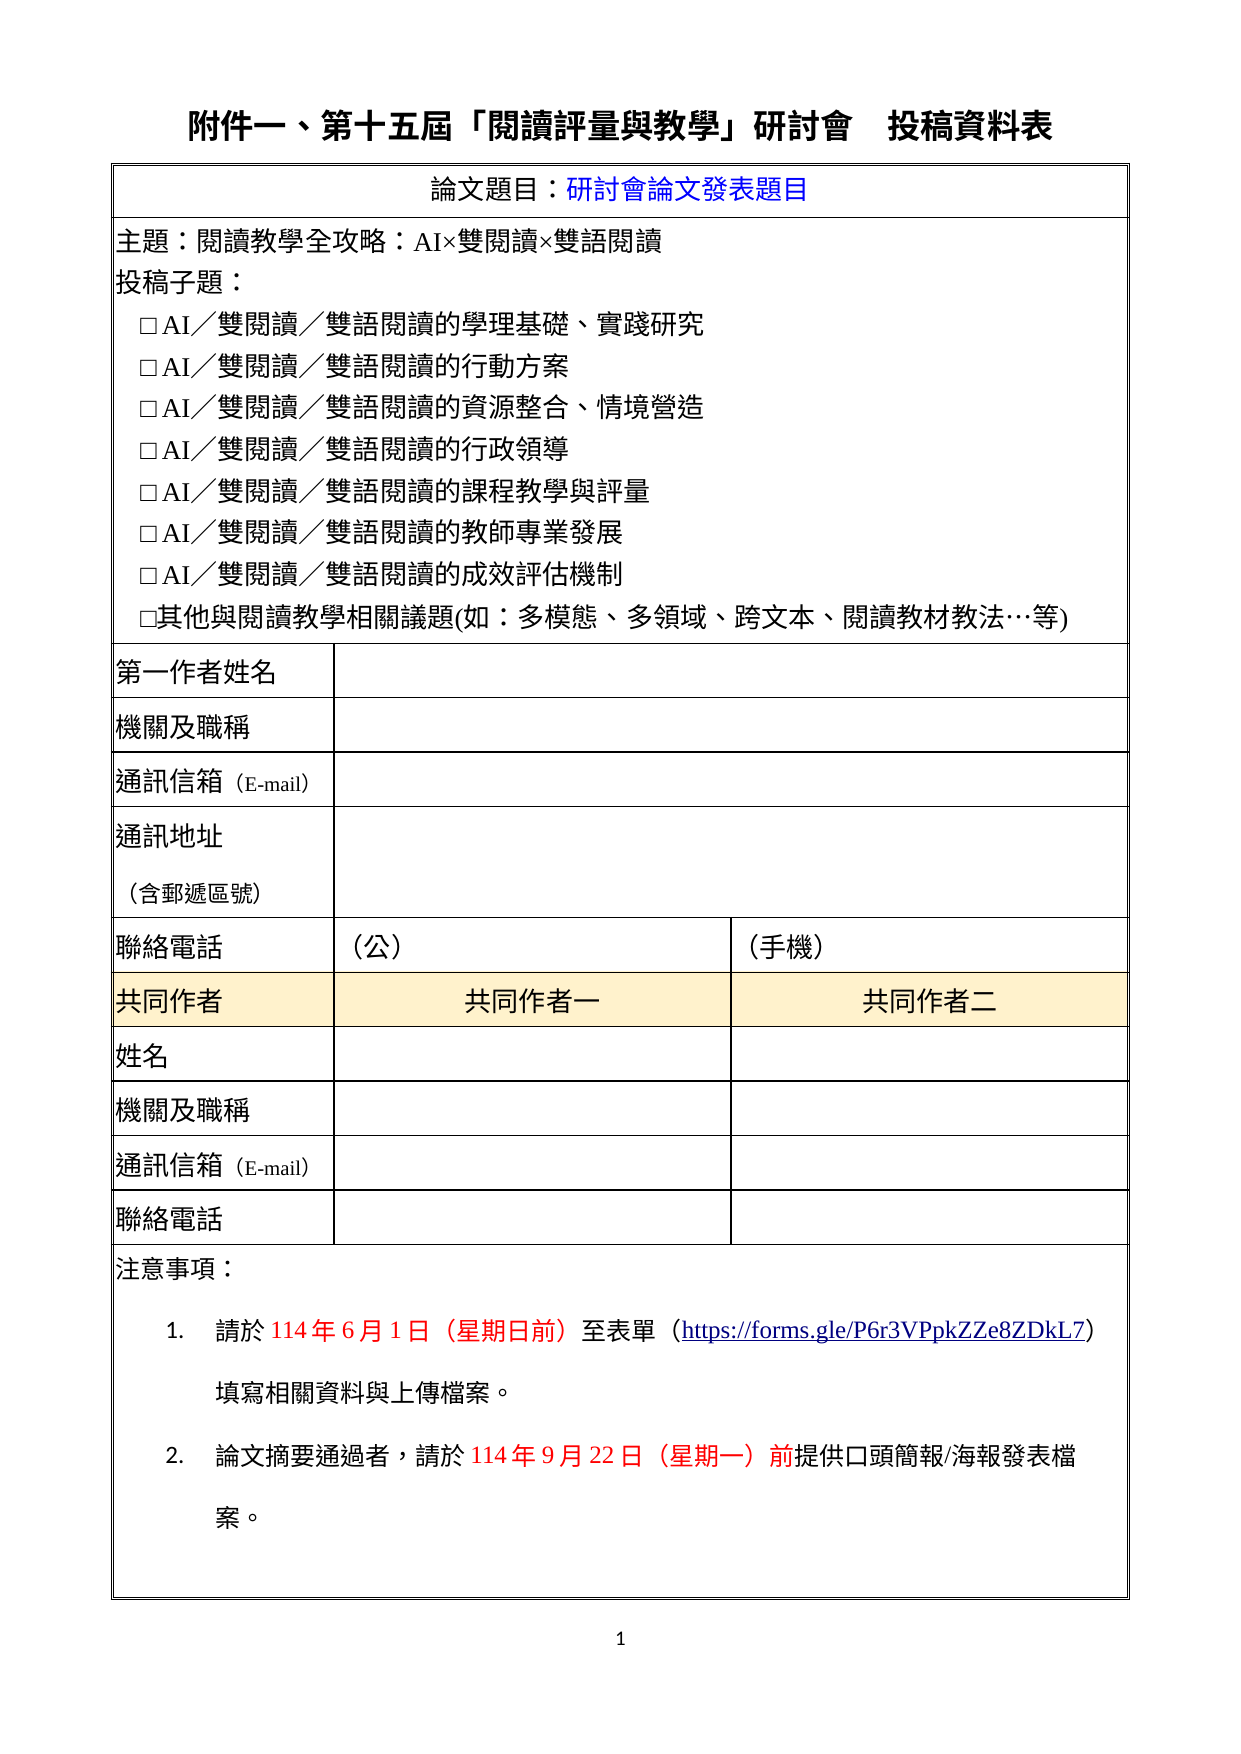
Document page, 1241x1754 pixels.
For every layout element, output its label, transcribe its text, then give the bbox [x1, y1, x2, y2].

table_cell 機關及職稱 [114, 1082, 333, 1135]
table_cell 通訊信箱（E-mail） [114, 753, 333, 806]
table_cell [335, 1191, 730, 1244]
table_cell [732, 1027, 1127, 1080]
table_cell [732, 1191, 1127, 1244]
table_cell [335, 753, 1127, 806]
table_cell 主題：閱讀教學全攻略：AI×雙閱讀×雙語閱讀 投稿子題： □ AI／雙閱讀／雙語閱讀的學理基礎、實踐研究 □ AI／雙閱讀／雙語閱讀的行動方案 □ AI／雙閱讀／雙語閱讀的資源整合、情境營造 □ AI／雙閱讀／雙語閱讀的行政領導 □ AI／雙閱讀／雙語閱讀的課程教學與評量 □ AI／雙閱讀／雙語閱讀的教師專業發展 □ AI／雙閱讀／雙語閱讀的成效評估機制 □其他與閱讀教學相關議題(如：多模態、多領域、跨文本、閱讀教材教法…等) [114, 218, 1127, 643]
table_header 論文題目：研討會論文發表題目 [114, 166, 1127, 217]
table_cell （公） [335, 918, 730, 971]
table_cell （手機） [732, 918, 1127, 971]
table_cell [335, 644, 1127, 697]
table_cell 機關及職稱 [114, 698, 333, 751]
table_cell 共同作者一 [335, 973, 730, 1026]
table_cell 注意事項： 請於114年6月1日（星期日前）至表單（https://forms.gle/P6r3VPpkZZe8ZDkL7）填寫相關資料與上傳檔案。 論文摘要通過者，請於114年9月22日（星期一）前提供口頭簡報/海報發表檔案。 研討會日期：114年10月26日(星期日)，如通過論文發表，請務必預留時間出席發表，以便提供發表證明。 投稿日期：114年 月 日 [114, 1245, 1127, 1597]
table_cell [335, 1027, 730, 1080]
text 附件一、第十五屆「閱讀評量與教學」研討會 投稿資料表 [130, 100, 1110, 148]
table_cell 通訊信箱（E-mail） [114, 1136, 333, 1189]
table_cell [732, 1082, 1127, 1135]
table_cell 聯絡電話 [114, 1191, 333, 1244]
table_cell 姓名 [114, 1027, 333, 1080]
table_cell [335, 807, 1127, 917]
table_cell 共同作者二 [732, 973, 1127, 1026]
table_cell 第一作者姓名 [114, 644, 333, 697]
table_cell 聯絡電話 [114, 918, 333, 971]
table_cell [335, 1136, 730, 1189]
table_cell 共同作者 [114, 973, 333, 1026]
table_cell 通訊地址 （含郵遞區號） [114, 807, 333, 917]
table_cell [732, 1136, 1127, 1189]
table_cell [335, 698, 1127, 751]
table_cell [335, 1082, 730, 1135]
